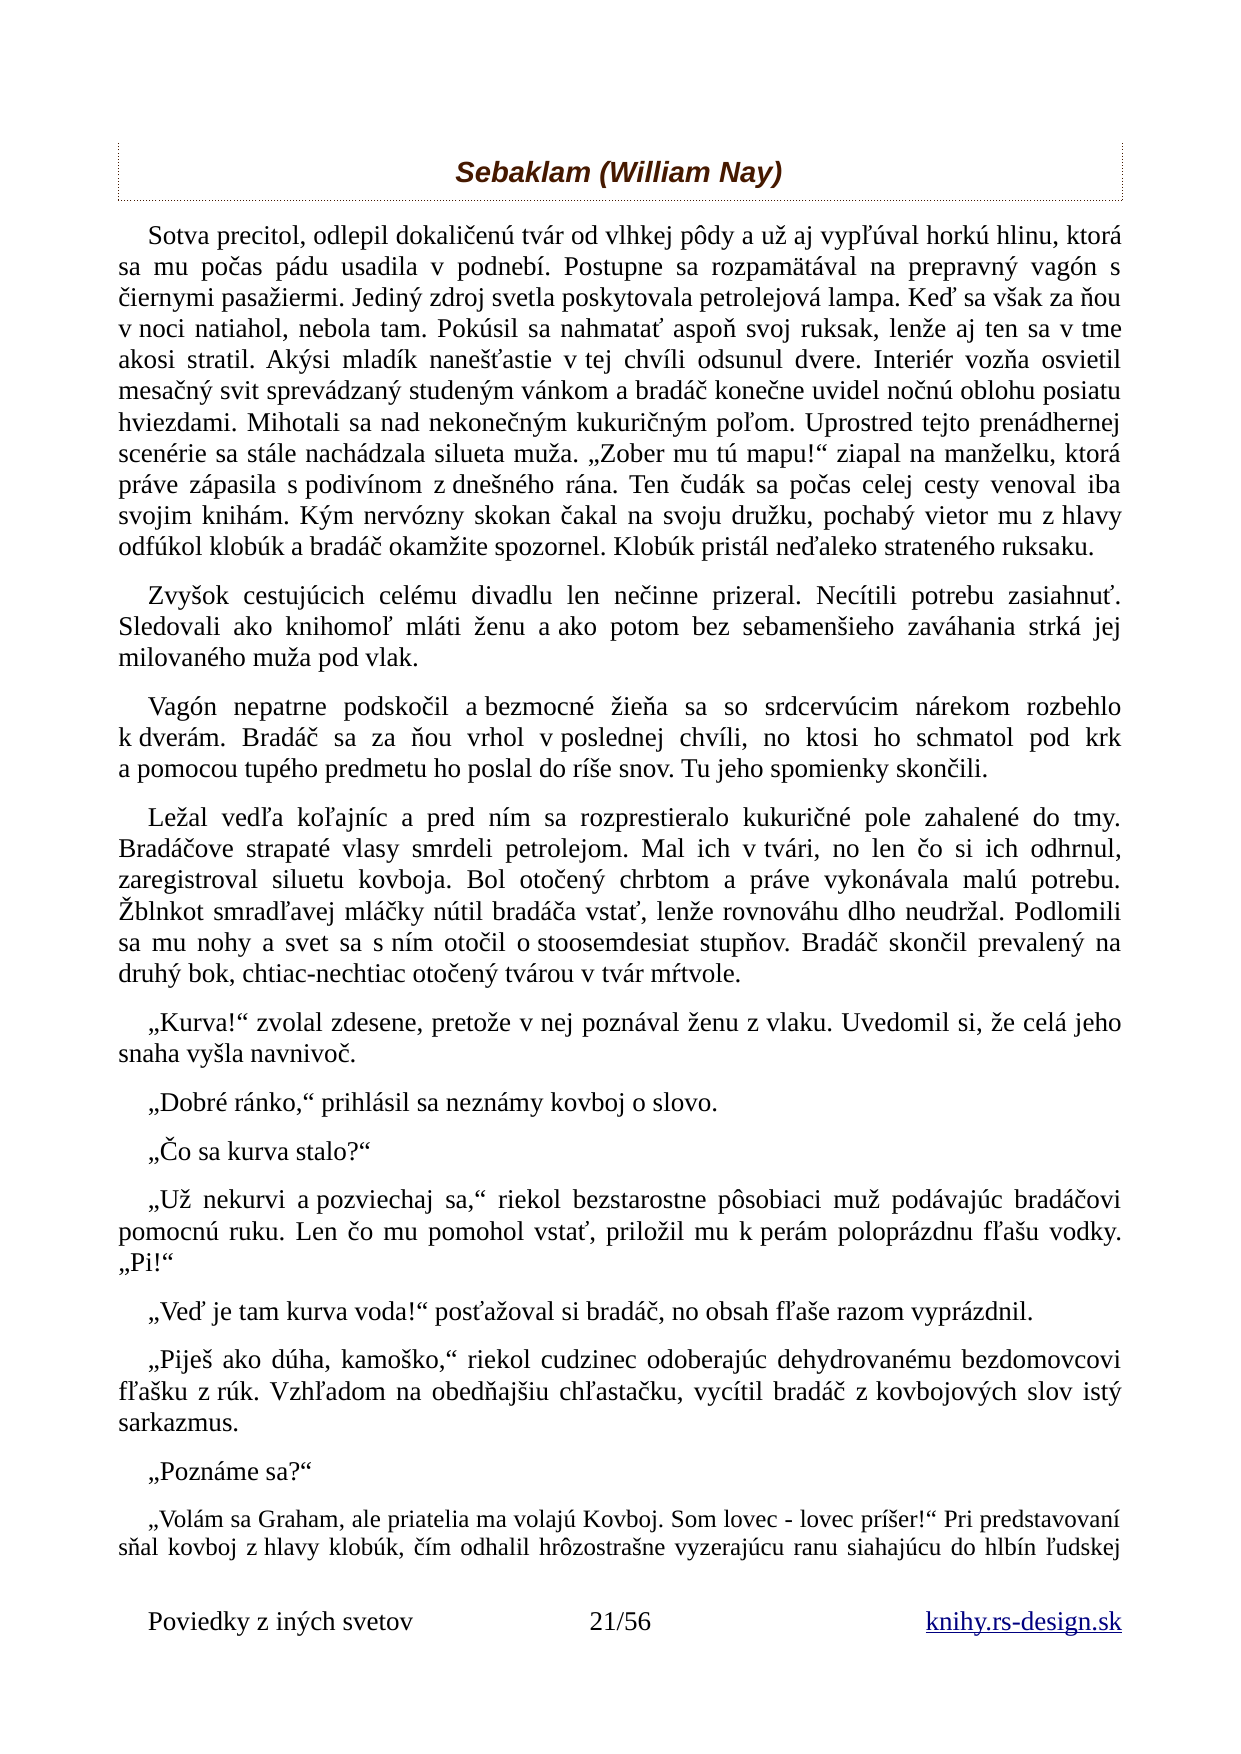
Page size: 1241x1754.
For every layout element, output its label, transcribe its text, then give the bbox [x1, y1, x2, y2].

text Ležal vedľa koľajníc a pred ním sa rozprestieralo kukuričné pole zahalené do tmy. Bradáčove strapaté vlasy smrdeli petrolejom. Mal ich v tvári, no len čo si ich odhrnul, zaregistroval siluetu kovboja. Bol otočený chrbtom a práve vykonávala malú potrebu. Žblnkot smradľavej mláčky nútil bradáča vstať, lenže rovnováhu dlho neudržal. Podlomili sa mu nohy a svet sa s ním otočil o stoosemdesiat stupňov. Bradáč skončil prevalený na druhý bok, chtiac-nechtiac otočený tvárou v tvár mŕtvole. [118, 801, 1122, 988]
text „Veď je tam kurva voda!“ posťažoval si bradáč, no obsah fľaše razom vyprázdnil. [118, 1295, 1122, 1326]
text „Piješ ako dúha, kamoško,“ riekol cudzinec odoberajúc dehydrovanému bezdomovcovi fľašku z rúk. Vzhľadom na obedňajšiu chľastačku, vycítil bradáč z kovbojových slov istý sarkazmus. [118, 1344, 1122, 1437]
text „Poznáme sa?“ [118, 1455, 1122, 1486]
text „Dobré ránko,“ prihlásil sa neznámy kovboj o slovo. [118, 1086, 1122, 1117]
subtitle Sebaklam (William Nay) [118, 143, 1122, 200]
text Zvyšok cestujúcich celému divadlu len nečinne prizeral. Necítili potrebu zasiahnuť. Sledovali ako knihomoľ mláti ženu a ako potom bez sebamenšieho zaváhania strká jej milovaného muža pod vlak. [118, 579, 1122, 672]
text „Volám sa Graham, ale priatelia ma volajú Kovboj. Som lovec - lovec príšer!“ Pri predstavovaní sňal kovboj z hlavy klobúk, čím odhalil hrôzostrašne vyzerajúcu ranu siahajúcu do hlbín ľudskej [118, 1504, 1122, 1561]
text „Čo sa kurva stalo?“ [118, 1135, 1122, 1166]
text Sotva precitol, odlepil dokaličenú tvár od vlhkej pôdy a už aj vypľúval horkú hlinu, ktorá sa mu počas pádu usadila v podnebí. Postupne sa rozpamätával na prepravný vagón s čiernymi pasažiermi. Jediný zdroj svetla poskytovala petrolejová lampa. Keď sa však za ňou v noci natiahol, nebola tam. Pokúsil sa nahmatať aspoň svoj ruksak, lenže aj ten sa v tme akosi stratil. Akýsi mladík nanešťastie v tej chvíli odsunul dvere. Interiér vozňa osvietil mesačný svit sprevádzaný studeným vánkom a bradáč konečne uvidel nočnú oblohu posiatu hviezdami. Mihotali sa nad nekonečným kukuričným poľom. Uprostred tejto prenádhernej scenérie sa stále nachádzala silueta muža. „Zober mu tú mapu!“ ziapal na manželku, ktorá práve zápasila s podivínom z dnešného rána. Ten čudák sa počas celej cesty venoval iba svojim knihám. Kým nervózny skokan čakal na svoju družku, pochabý vietor mu z hlavy odfúkol klobúk a bradáč okamžite spozornel. Klobúk pristál neďaleko strateného ruksaku. [118, 219, 1122, 561]
text „Kurva!“ zvolal zdesene, pretože v nej poznával ženu z vlaku. Uvedomil si, že celá jeho snaha vyšla navnivoč. [118, 1006, 1122, 1068]
text Vagón nepatrne podskočil a bezmocné žieňa sa so srdcervúcim nárekom rozbehlo k dverám. Bradáč sa za ňou vrhol v poslednej chvíli, no ktosi ho schmatol pod krk a pomocou tupého predmetu ho poslal do ríše snov. Tu jeho spomienky skončili. [118, 690, 1122, 784]
text „Už nekurvi a pozviechaj sa,“ riekol bezstarostne pôsobiaci muž podávajúc bradáčovi pomocnú ruku. Len čo mu pomohol vstať, priložil mu k perám poloprázdnu fľašu vodky. „Pi!“ [118, 1184, 1122, 1277]
